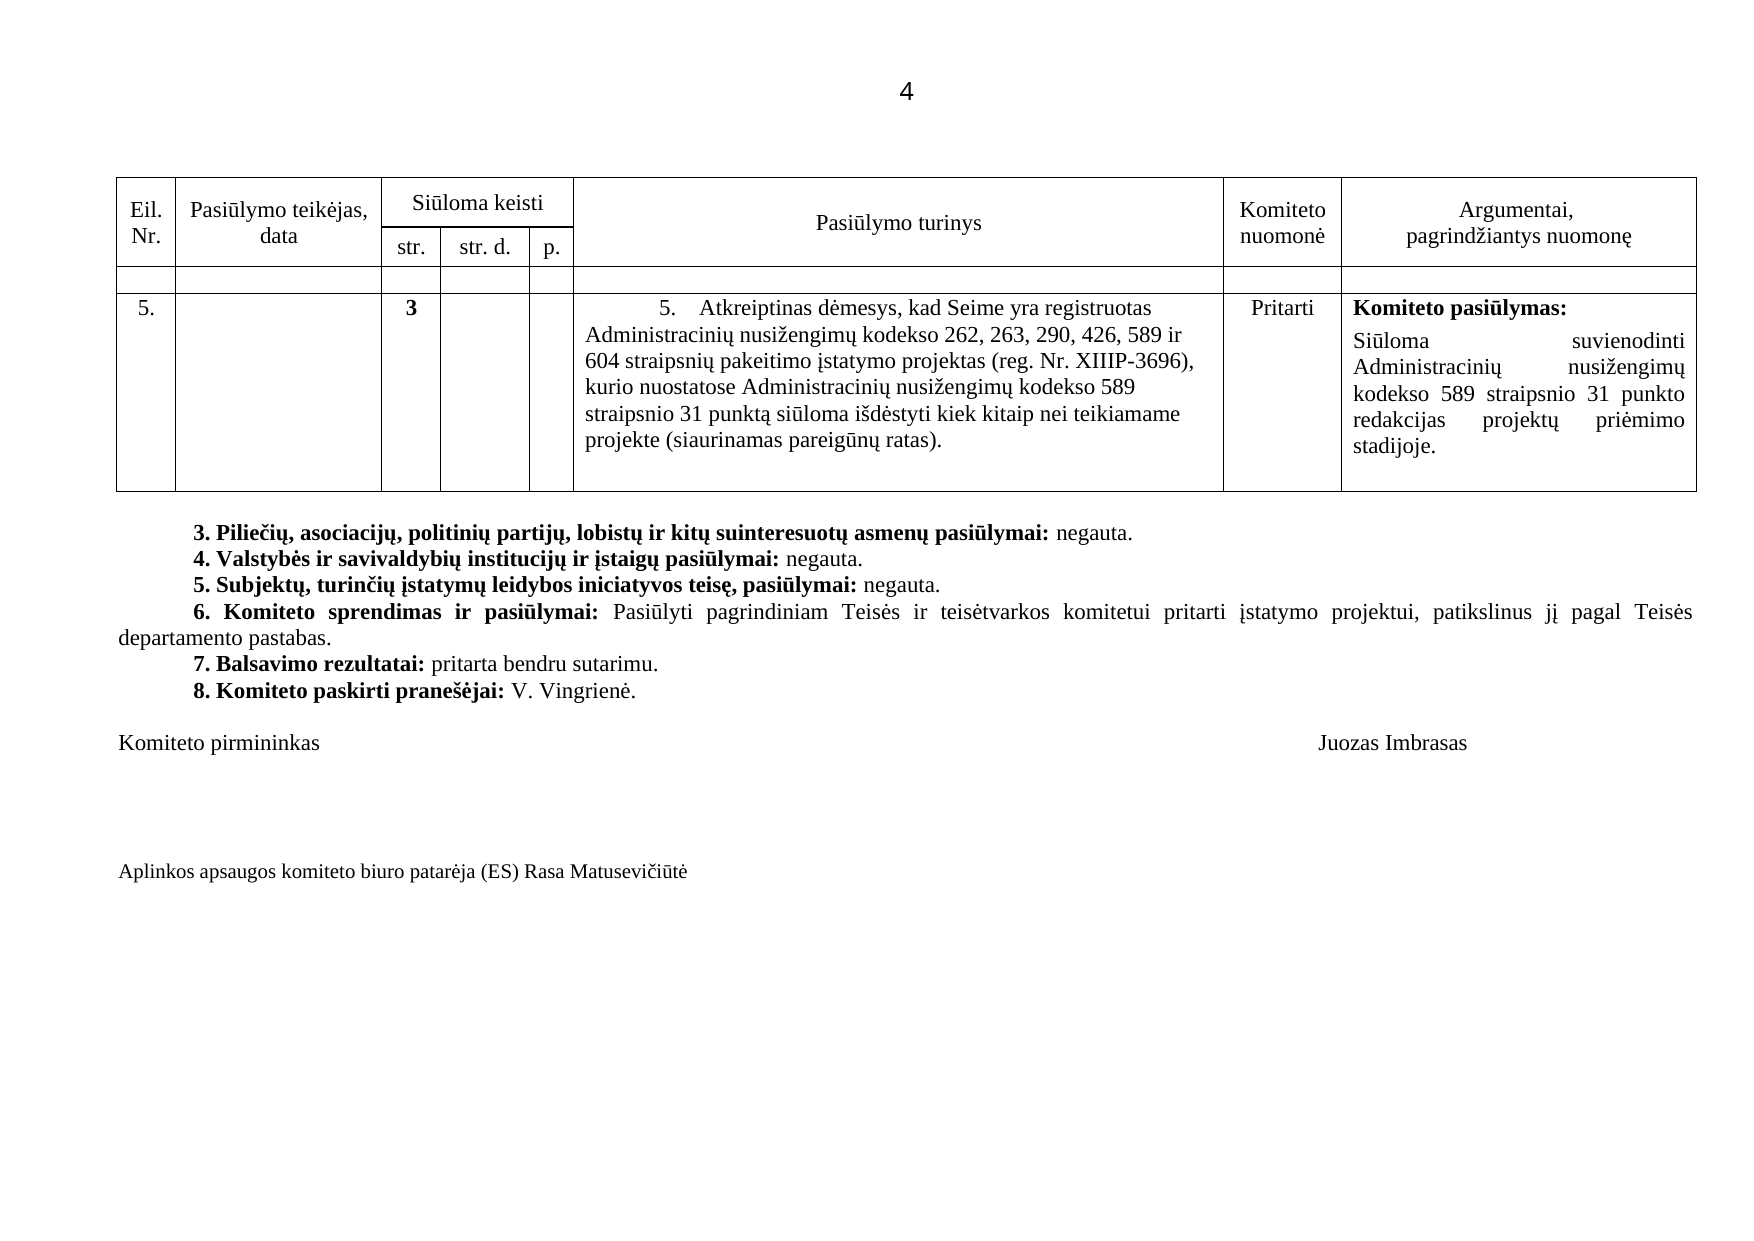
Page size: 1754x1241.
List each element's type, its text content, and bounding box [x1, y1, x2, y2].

table_header Eil. Nr. [117, 178, 175, 266]
table_cell [1342, 267, 1696, 293]
table_cell [574, 267, 1223, 293]
table_cell [530, 294, 573, 491]
text Komiteto pirmininkas (Parašas) Juozas Imbrasas [118, 729, 1695, 756]
table_cell str. d. [441, 228, 529, 266]
table_cell p. [530, 228, 573, 266]
table_cell Komiteto pasiūlymas: Siūloma suvienodinti Administracinių nusižengimų kodekso 589 straipsnio 31 punkto redakcijas projektų priėmimo stadijoje. [1342, 294, 1696, 491]
text 8. Komiteto paskirti pranešėjai: V. Vingrienė. [118, 677, 1695, 703]
table_cell [441, 294, 529, 491]
table_cell Pritarti [1224, 294, 1341, 491]
table_header Argumentai, pagrindžiantys nuomonę [1342, 178, 1696, 266]
text 6. Komiteto sprendimas ir pasiūlymai: Pasiūlyti pagrindiniam Teisės ir teisėtvarkos komitetui pritarti įstatymo projektui, patikslinus jį pagal Teisės departamento pastabas. [118, 598, 1695, 650]
table_cell str. [382, 228, 440, 266]
table_cell 5. Atkreiptinas dėmesys, kad Seime yra registruotas Administracinių nusižengimų kodekso 262, 263, 290, 426, 589 ir 604 straipsnių pakeitimo įstatymo projektas (reg. Nr. XIIIP-3696), kurio nuostatose Administracinių nusižengimų kodekso 589 straipsnio 31 punktą siūloma išdėstyti kiek kitaip nei teikiamame projekte (siaurinamas pareigūnų ratas). [574, 294, 1223, 491]
table_cell [441, 267, 529, 293]
table_cell [176, 267, 381, 293]
table_cell 5. [117, 294, 175, 491]
table_cell [530, 267, 573, 293]
table_cell 3 [382, 294, 440, 491]
table_cell [117, 267, 175, 293]
text 3. Piliečių, asociacijų, politinių partijų, lobistų ir kitų suinteresuotų asmenų pasiūlymai: negauta. [118, 519, 1695, 545]
text 5. Subjektų, turinčių įstatymų leidybos iniciatyvos teisę, pasiūlymai: negauta. [118, 571, 1695, 598]
table_header Siūloma keisti [382, 178, 573, 226]
table_header Pasiūlymo turinys [574, 178, 1223, 266]
table_cell [1224, 267, 1341, 293]
table_cell [176, 294, 381, 491]
text Aplinkos apsaugos komiteto biuro patarėja (ES) Rasa Matusevičiūtė [118, 859, 1695, 883]
text 4. Valstybės ir savivaldybių institucijų ir įstaigų pasiūlymai: negauta. [118, 545, 1695, 571]
table_header Komiteto nuomonė [1224, 178, 1341, 266]
text 7. Balsavimo rezultatai: pritarta bendru sutarimu. [118, 650, 1695, 677]
table_cell [382, 267, 440, 293]
table_header Pasiūlymo teikėjas, data [176, 178, 381, 266]
